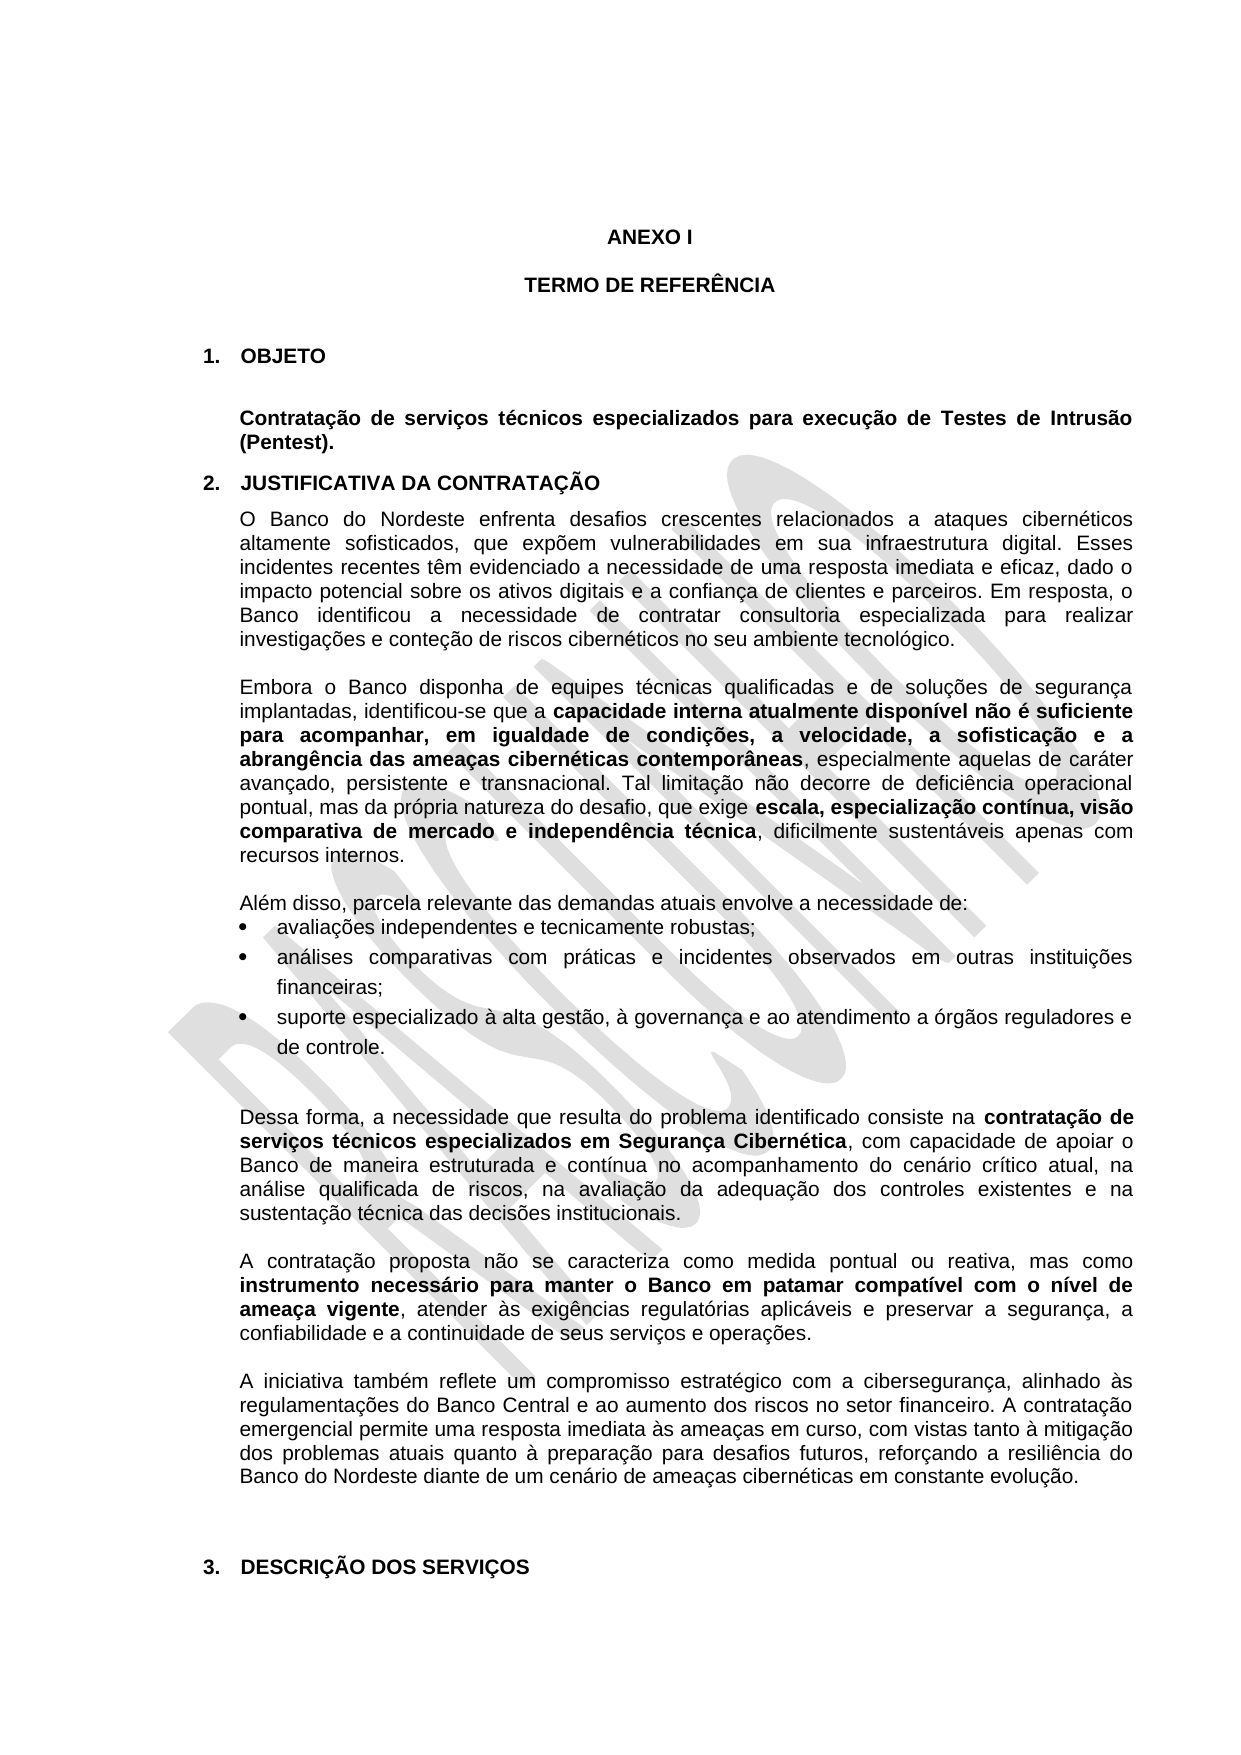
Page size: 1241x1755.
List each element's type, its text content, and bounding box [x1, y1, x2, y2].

text Além disso, parcela relevante das demandas atuais envolve a necessidade de: [953, 891, 1134, 914]
text Embora o Banco disponha de equipes técnicas qualificadas e de soluções de segurança implantadas, identificou-se que a capacidade interna atualmente disponível não é suficiente para acompanhar, em igualdade de condições, a velocidade, a sofisticação e a abrangência das ameaças cibernéticas contemporâneas, especialmente aquelas de caráter avançado, persistente e transnacional. Tal limitação não decorre de deficiência operacional pontual, mas da própria natureza do desafio, que exige escala, especialização contínua, visão comparativa de mercado e independência técnica, dificilmente sustentáveis apenas com recursos internos. [676, 675, 902, 867]
list suporte especializado à alta gestão, à governança e ao atendimento a órgãos reguladores e de controle. [574, 1004, 767, 1058]
text Embora o Banco disponha de equipes técnicas qualificadas e de soluções de segurança implantadas, identificou-se que a capacidade interna atualmente disponível não é suficiente para acompanhar, em igualdade de condições, a velocidade, a sofisticação e a abrangência das ameaças cibernéticas contemporâneas, especialmente aquelas de caráter avançado, persistente e transnacional. Tal limitação não decorre de deficiência operacional pontual, mas da própria natureza do desafio, que exige escala, especialização contínua, visão comparativa de mercado e independência técnica, dificilmente sustentáveis apenas com recursos internos. [894, 675, 1056, 783]
list avaliações independentes e tecnicamente robustas; [239, 914, 370, 939]
text O Banco do Nordeste enfrenta desafios crescentes relacionados a ataques cibernéticos altamente sofisticados, que expõem vulnerabilidades em sua infraestrutura digital. Esses incidentes recentes têm evidenciado a necessidade de uma resposta imediata e eficaz, dado o impacto potencial sobre os ativos digitais e a confiança de clientes e parceiros. Em resposta, o Banco identificou a necessidade de contratar consultoria especializada para realizar investigações e conteção de riscos cibernéticos no seu ambiente tecnológico. [239, 507, 844, 651]
list análises comparativas com práticas e incidentes observados em outras instituições financeiras; [773, 944, 863, 998]
text TERMO DE REFERÊNCIA [165, 272, 1134, 296]
text Dessa forma, a necessidade que resulta do problema identificado consiste na contratação de serviços técnicos especializados em Segurança Cibernética, com capacidade de apoiar o Banco de maneira estruturada e contínua no acompanhamento do cenário crítico atual, na análise qualificada de riscos, na avaliação da adequação dos controles existentes e na sustentação técnica das decisões institucionais. [632, 1105, 1134, 1225]
list avaliações independentes e tecnicamente robustas; [635, 914, 742, 939]
list avaliações independentes e tecnicamente robustas; [803, 914, 909, 939]
list análises comparativas com práticas e incidentes observados em outras instituições financeiras; [833, 944, 1134, 998]
list suporte especializado à alta gestão, à governança e ao atendimento a órgãos reguladores e de controle. [820, 1004, 1134, 1058]
text A contratação proposta não se caracteriza como medida pontual ou reativa, mas como instrumento necessário para manter o Banco em patamar compatível com o nível de ameaça vigente, atender às exigências regulatórias aplicáveis e preservar a segurança, a confiabilidade e a continuidade de seus serviços e operações. [410, 1249, 1134, 1344]
list suporte especializado à alta gestão, à governança e ao atendimento a órgãos reguladores e de controle. [729, 1004, 801, 1038]
list análises comparativas com práticas e incidentes observados em outras instituições financeiras; [397, 944, 541, 998]
list suporte especializado à alta gestão, à governança e ao atendimento a órgãos reguladores e de controle. [355, 1019, 408, 1058]
list OBJETO [203, 344, 1134, 368]
list suporte especializado à alta gestão, à governança e ao atendimento a órgãos reguladores e de controle. [239, 1004, 362, 1058]
text Embora o Banco disponha de equipes técnicas qualificadas e de soluções de segurança implantadas, identificou-se que a capacidade interna atualmente disponível não é suficiente para acompanhar, em igualdade de condições, a velocidade, a sofisticação e a abrangência das ameaças cibernéticas contemporâneas, especialmente aquelas de caráter avançado, persistente e transnacional. Tal limitação não decorre de deficiência operacional pontual, mas da própria natureza do desafio, que exige escala, especialização contínua, visão comparativa de mercado e independência técnica, dificilmente sustentáveis apenas com recursos internos. [826, 725, 1008, 867]
list avaliações independentes e tecnicamente robustas; [491, 914, 633, 939]
text Embora o Banco disponha de equipes técnicas qualificadas e de soluções de segurança implantadas, identificou-se que a capacidade interna atualmente disponível não é suficiente para acompanhar, em igualdade de condições, a velocidade, a sofisticação e a abrangência das ameaças cibernéticas contemporâneas, especialmente aquelas de caráter avançado, persistente e transnacional. Tal limitação não decorre de deficiência operacional pontual, mas da própria natureza do desafio, que exige escala, especialização contínua, visão comparativa de mercado e independência técnica, dificilmente sustentáveis apenas com recursos internos. [843, 675, 1134, 867]
list DESCRIÇÃO DOS SERVIÇOS [203, 1554, 1134, 1578]
text Dessa forma, a necessidade que resulta do problema identificado consiste na contratação de serviços técnicos especializados em Segurança Cibernética, com capacidade de apoiar o Banco de maneira estruturada e contínua no acompanhamento do cenário crítico atual, na análise qualificada de riscos, na avaliação da adequação dos controles existentes e na sustentação técnica das decisões institucionais. [347, 1105, 502, 1225]
text O Banco do Nordeste enfrenta desafios crescentes relacionados a ataques cibernéticos altamente sofisticados, que expõem vulnerabilidades em sua infraestrutura digital. Esses incidentes recentes têm evidenciado a necessidade de uma resposta imediata e eficaz, dado o impacto potencial sobre os ativos digitais e a confiança de clientes e parceiros. Em resposta, o Banco identificou a necessidade de contratar consultoria especializada para realizar investigações e conteção de riscos cibernéticos no seu ambiente tecnológico. [848, 507, 1134, 651]
list análises comparativas com práticas e incidentes observados em outras instituições financeiras; [517, 944, 693, 998]
list suporte especializado à alta gestão, à governança e ao atendimento a órgãos reguladores e de controle. [473, 1004, 604, 1058]
text Além disso, parcela relevante das demandas atuais envolve a necessidade de: [473, 891, 608, 914]
list análises comparativas com práticas e incidentes observados em outras instituições financeiras; [665, 944, 789, 998]
list avaliações independentes e tecnicamente robustas; [377, 914, 487, 939]
list análises comparativas com práticas e incidentes observados em outras instituições financeiras; [299, 944, 425, 998]
list análises comparativas com práticas e incidentes observados em outras instituições financeiras; [239, 944, 312, 998]
text Além disso, parcela relevante das demandas atuais envolve a necessidade de: [612, 891, 718, 914]
text O Banco do Nordeste enfrenta desafios crescentes relacionados a ataques cibernéticos altamente sofisticados, que expõem vulnerabilidades em sua infraestrutura digital. Esses incidentes recentes têm evidenciado a necessidade de uma resposta imediata e eficaz, dado o impacto potencial sobre os ativos digitais e a confiança de clientes e parceiros. Em resposta, o Banco identificou a necessidade de contratar consultoria especializada para realizar investigações e conteção de riscos cibernéticos no seu ambiente tecnológico. [772, 507, 975, 651]
list JUSTIFICATIVA DA CONTRATAÇÃO [203, 471, 730, 495]
text ANEXO I [165, 224, 1134, 248]
text Embora o Banco disponha de equipes técnicas qualificadas e de soluções de segurança implantadas, identificou-se que a capacidade interna atualmente disponível não é suficiente para acompanhar, em igualdade de condições, a velocidade, a sofisticação e a abrangência das ameaças cibernéticas contemporâneas, especialmente aquelas de caráter avançado, persistente e transnacional. Tal limitação não decorre de deficiência operacional pontual, mas da própria natureza do desafio, que exige escala, especialização contínua, visão comparativa de mercado e independência técnica, dificilmente sustentáveis apenas com recursos internos. [655, 763, 806, 867]
text Embora o Banco disponha de equipes técnicas qualificadas e de soluções de segurança implantadas, identificou-se que a capacidade interna atualmente disponível não é suficiente para acompanhar, em igualdade de condições, a velocidade, a sofisticação e a abrangência das ameaças cibernéticas contemporâneas, especialmente aquelas de caráter avançado, persistente e transnacional. Tal limitação não decorre de deficiência operacional pontual, mas da própria natureza do desafio, que exige escala, especialização contínua, visão comparativa de mercado e independência técnica, dificilmente sustentáveis apenas com recursos internos. [568, 675, 844, 867]
text Dessa forma, a necessidade que resulta do problema identificado consiste na contratação de serviços técnicos especializados em Segurança Cibernética, com capacidade de apoiar o Banco de maneira estruturada e contínua no acompanhamento do cenário crítico atual, na análise qualificada de riscos, na avaliação da adequação dos controles existentes e na sustentação técnica das decisões institucionais. [239, 1105, 359, 1225]
text A contratação proposta não se caracteriza como medida pontual ou reativa, mas como instrumento necessário para manter o Banco em patamar compatível com o nível de ameaça vigente, atender às exigências regulatórias aplicáveis e preservar a segurança, a confiabilidade e a continuidade de seus serviços e operações. [239, 1249, 478, 1344]
text Contratação de serviços técnicos especializados para execução de Testes de Intrusão (Pentest). [239, 406, 1134, 454]
text Além disso, parcela relevante das demandas atuais envolve a necessidade de: [239, 891, 351, 914]
text Além disso, parcela relevante das demandas atuais envolve a necessidade de: [374, 891, 466, 914]
list avaliações independentes e tecnicamente robustas; [745, 914, 804, 939]
list avaliações independentes e tecnicamente robustas; [915, 914, 1134, 939]
text Embora o Banco disponha de equipes técnicas qualificadas e de soluções de segurança implantadas, identificou-se que a capacidade interna atualmente disponível não é suficiente para acompanhar, em igualdade de condições, a velocidade, a sofisticação e a abrangência das ameaças cibernéticas contemporâneas, especialmente aquelas de caráter avançado, persistente e transnacional. Tal limitação não decorre de deficiência operacional pontual, mas da própria natureza do desafio, que exige escala, especialização contínua, visão comparativa de mercado e independência técnica, dificilmente sustentáveis apenas com recursos internos. [239, 675, 732, 867]
text Além disso, parcela relevante das demandas atuais envolve a necessidade de: [780, 891, 873, 914]
text Dessa forma, a necessidade que resulta do problema identificado consiste na contratação de serviços técnicos especializados em Segurança Cibernética, com capacidade de apoiar o Banco de maneira estruturada e contínua no acompanhamento do cenário crítico atual, na análise qualificada de riscos, na avaliação da adequação dos controles existentes e na sustentação técnica das decisões institucionais. [266, 1105, 366, 1191]
list [795, 471, 1134, 495]
text A iniciativa também reflete um compromisso estratégico com a cibersegurança, alinhado às regulamentações do Banco Central e ao aumento dos riscos no setor financeiro. A contratação emergencial permite uma resposta imediata às ameaças em curso, com vistas tanto à mitigação dos problemas atuais quanto à preparação para desafios futuros, reforçando a resiliência do Banco do Nordeste diante de um cenário de ameaças cibernéticas em constante evolução. [239, 1368, 1134, 1488]
text Dessa forma, a necessidade que resulta do problema identificado consiste na contratação de serviços técnicos especializados em Segurança Cibernética, com capacidade de apoiar o Banco de maneira estruturada e contínua no acompanhamento do cenário crítico atual, na análise qualificada de riscos, na avaliação da adequação dos controles existentes e na sustentação técnica das decisões institucionais. [491, 1105, 657, 1218]
list suporte especializado à alta gestão, à governança e ao atendimento a órgãos reguladores e de controle. [371, 1004, 525, 1058]
